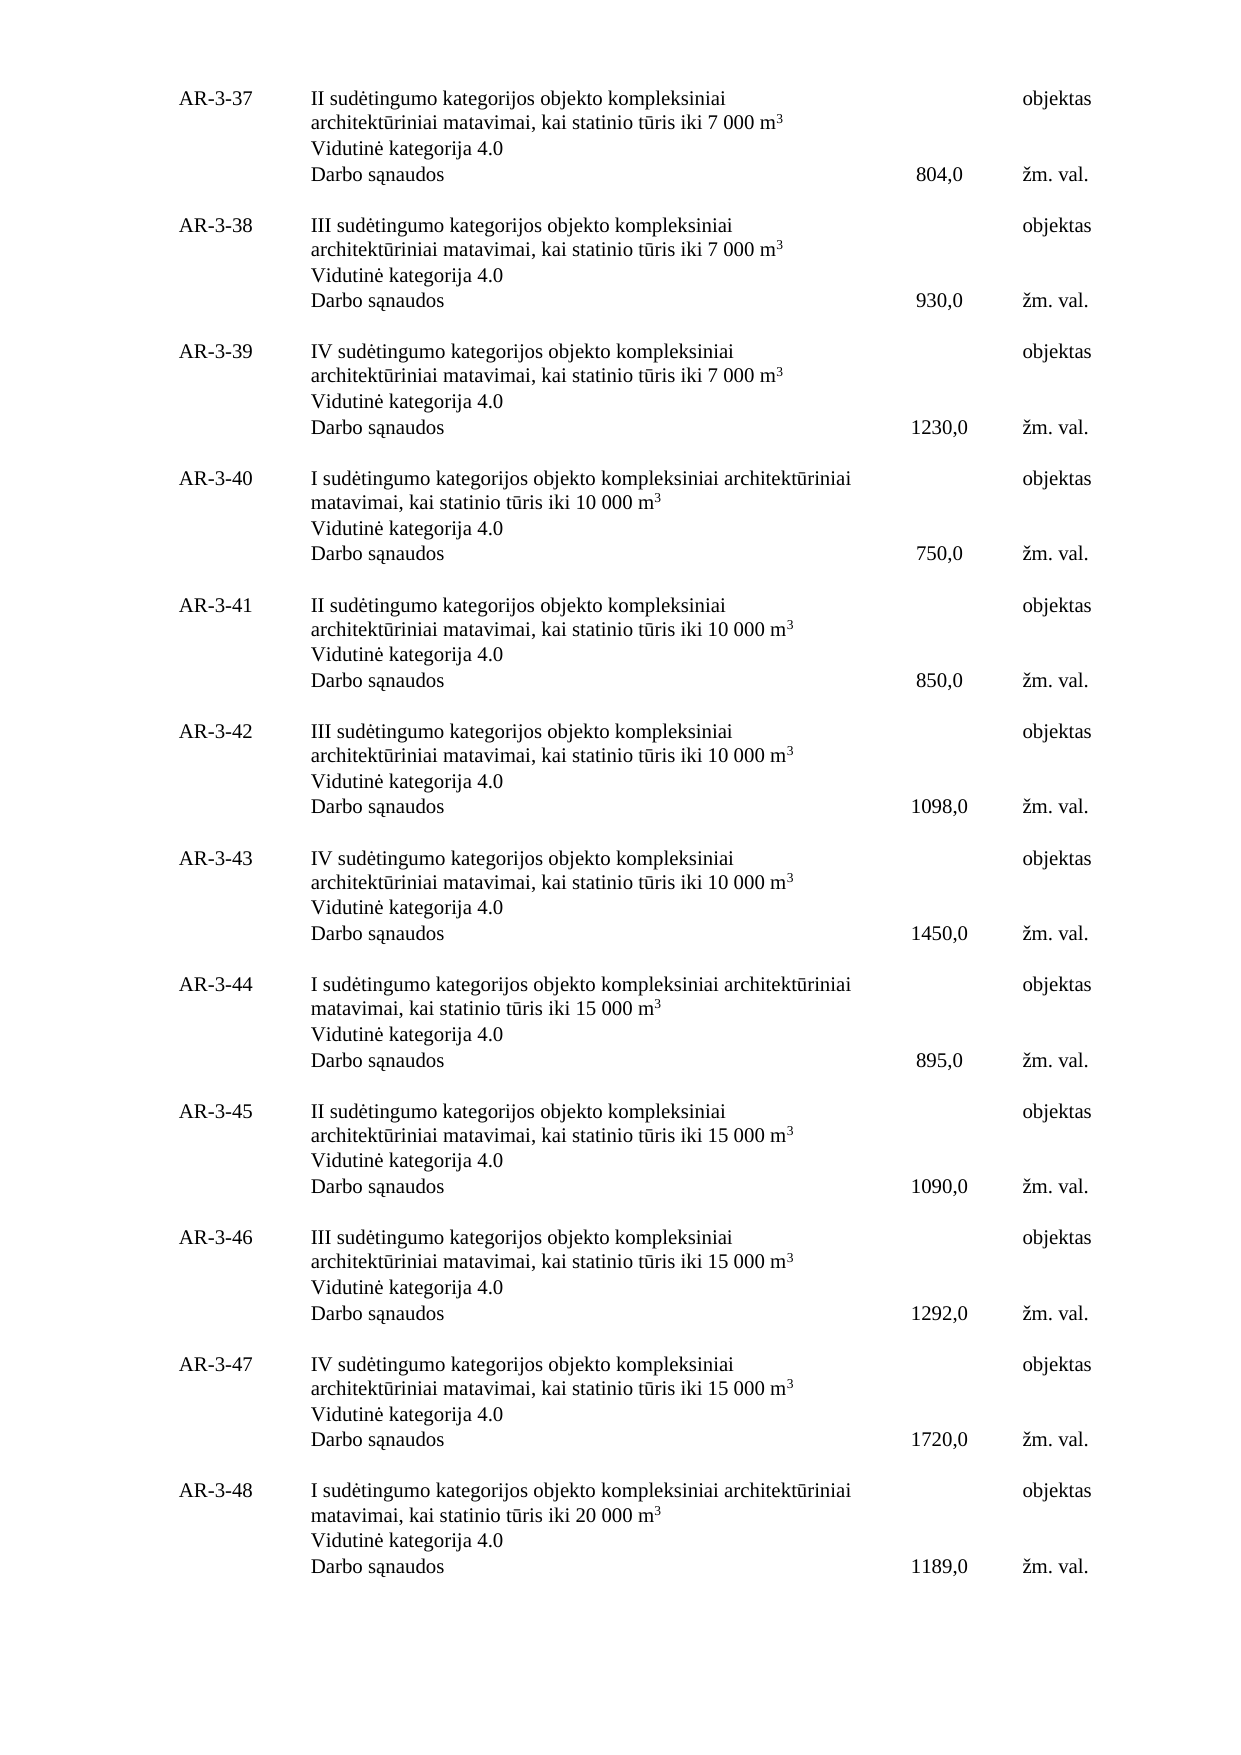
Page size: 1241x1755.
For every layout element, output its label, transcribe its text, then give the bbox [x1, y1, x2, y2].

table_cell žm. val. [1021, 1046, 1181, 1072]
table_cell [858, 312, 1021, 338]
table_cell [309, 1325, 858, 1350]
table_cell objektas [1021, 591, 1181, 641]
table_cell žm. val. [1021, 1426, 1181, 1451]
table_cell [858, 1325, 1021, 1350]
table_cell [858, 945, 1021, 971]
table_cell žm. val. [1021, 919, 1181, 945]
table_cell objektas [1021, 1477, 1181, 1527]
table_cell žm. val. [1021, 1173, 1181, 1198]
table_cell AR-3-48 [177, 1477, 309, 1527]
table_cell [1021, 186, 1181, 211]
table_cell [1021, 1198, 1181, 1224]
table_cell 1720,0 [858, 1426, 1021, 1451]
table_cell [1021, 261, 1181, 287]
table_cell [858, 1020, 1021, 1046]
table_cell objektas [1021, 338, 1181, 387]
table_cell [177, 1147, 309, 1172]
table_cell [1021, 388, 1181, 413]
table_cell [177, 160, 309, 186]
table_cell [1021, 1578, 1181, 1603]
table_cell AR-3-46 [177, 1224, 309, 1273]
table_cell II sudėtingumo kategorijos objekto kompleksiniai architektūriniai matavimai, kai statinio tūris iki 15 000 m3 [309, 1097, 858, 1147]
table_cell [858, 971, 1021, 1020]
table_cell [1021, 1020, 1181, 1046]
table_cell Darbo sąnaudos [309, 1552, 858, 1578]
table_cell IV sudėtingumo kategorijos objekto kompleksiniai architektūriniai matavimai, kai statinio tūris iki 7 000 m3 [309, 338, 858, 387]
table_cell IV sudėtingumo kategorijos objekto kompleksiniai architektūriniai matavimai, kai statinio tūris iki 15 000 m3 [309, 1350, 858, 1400]
table_cell [309, 1578, 858, 1603]
table_cell [858, 1147, 1021, 1172]
table_cell Vidutinė kategorija 4.0 [309, 767, 858, 793]
table_cell [309, 1198, 858, 1224]
table_cell objektas [1021, 718, 1181, 767]
table_cell [177, 919, 309, 945]
table_cell [1021, 819, 1181, 844]
table_cell [177, 287, 309, 312]
table_cell Vidutinė kategorija 4.0 [309, 134, 858, 160]
table_cell III sudėtingumo kategorijos objekto kompleksiniai architektūriniai matavimai, kai statinio tūris iki 10 000 m3 [309, 718, 858, 767]
table_cell [177, 1072, 309, 1097]
table_cell [1021, 1451, 1181, 1477]
table_cell [858, 565, 1021, 591]
table_cell [858, 844, 1021, 894]
table_cell [858, 186, 1021, 211]
table_cell žm. val. [1021, 540, 1181, 565]
table_cell Vidutinė kategorija 4.0 [309, 1020, 858, 1046]
table_cell [177, 894, 309, 919]
table_cell 850,0 [858, 666, 1021, 692]
table_cell [1021, 767, 1181, 793]
table_cell [177, 1274, 309, 1299]
table_cell 1090,0 [858, 1173, 1021, 1198]
table_cell [309, 692, 858, 717]
table_cell [309, 1451, 858, 1477]
table_cell Darbo sąnaudos [309, 540, 858, 565]
table_cell [177, 945, 309, 971]
table_cell [309, 1072, 858, 1097]
table_cell [858, 134, 1021, 160]
table_cell Darbo sąnaudos [309, 1046, 858, 1072]
table_cell objektas [1021, 464, 1181, 514]
table_cell [177, 312, 309, 338]
table_cell [858, 641, 1021, 666]
table_cell [858, 464, 1021, 514]
table_cell AR-3-41 [177, 591, 309, 641]
table_cell III sudėtingumo kategorijos objekto kompleksiniai architektūriniai matavimai, kai statinio tūris iki 15 000 m3 [309, 1224, 858, 1273]
table_cell 1098,0 [858, 793, 1021, 818]
table_cell Darbo sąnaudos [309, 793, 858, 818]
table_cell [177, 1451, 309, 1477]
table_cell Vidutinė kategorija 4.0 [309, 1147, 858, 1172]
table_cell [1021, 1072, 1181, 1097]
table_cell objektas [1021, 844, 1181, 894]
table_cell Vidutinė kategorija 4.0 [309, 1274, 858, 1299]
table_cell [1021, 945, 1181, 971]
table_cell [858, 1527, 1021, 1552]
table_cell žm. val. [1021, 160, 1181, 186]
table_cell [1021, 439, 1181, 464]
table_cell žm. val. [1021, 1299, 1181, 1325]
table_cell 750,0 [858, 540, 1021, 565]
table_cell [177, 1325, 309, 1350]
table_cell [858, 1477, 1021, 1527]
table_cell [858, 1072, 1021, 1097]
table_cell [309, 186, 858, 211]
table_cell [1021, 1527, 1181, 1552]
table_cell [858, 1451, 1021, 1477]
table_cell Darbo sąnaudos [309, 413, 858, 439]
table_cell [177, 1578, 309, 1603]
table_cell [177, 1527, 309, 1552]
table_cell AR-3-42 [177, 718, 309, 767]
table_cell objektas [1021, 211, 1181, 261]
table_cell [1021, 565, 1181, 591]
table_cell [1021, 1274, 1181, 1299]
table_cell Vidutinė kategorija 4.0 [309, 1527, 858, 1552]
table_cell AR-3-38 [177, 211, 309, 261]
table_cell [858, 1198, 1021, 1224]
table_cell [177, 1173, 309, 1198]
table_cell [177, 59, 309, 85]
table_cell [1021, 1400, 1181, 1426]
table_cell 1189,0 [858, 1552, 1021, 1578]
table_cell žm. val. [1021, 666, 1181, 692]
table_cell Vidutinė kategorija 4.0 [309, 1400, 858, 1426]
table_cell [1021, 1325, 1181, 1350]
table_cell žm. val. [1021, 287, 1181, 312]
table_cell I sudėtingumo kategorijos objekto kompleksiniai architektūriniai matavimai, kai statinio tūris iki 20 000 m3 [309, 1477, 858, 1527]
table_cell [309, 439, 858, 464]
table_cell objektas [1021, 1097, 1181, 1147]
table_cell I sudėtingumo kategorijos objekto kompleksiniai architektūriniai matavimai, kai statinio tūris iki 15 000 m3 [309, 971, 858, 1020]
table_cell [177, 692, 309, 717]
table_cell [177, 186, 309, 211]
table_cell [309, 59, 858, 85]
table_cell [858, 388, 1021, 413]
table_cell [858, 819, 1021, 844]
table_cell [858, 1224, 1021, 1273]
table_cell [858, 692, 1021, 717]
table_cell [177, 767, 309, 793]
table_cell Darbo sąnaudos [309, 287, 858, 312]
table_cell [177, 514, 309, 540]
table_cell IV sudėtingumo kategorijos objekto kompleksiniai architektūriniai matavimai, kai statinio tūris iki 10 000 m3 [309, 844, 858, 894]
table_cell [858, 1578, 1021, 1603]
table_cell [177, 388, 309, 413]
table_cell [177, 261, 309, 287]
table_cell 804,0 [858, 160, 1021, 186]
table_cell [177, 1552, 309, 1578]
table_cell [1021, 692, 1181, 717]
table_cell objektas [1021, 1350, 1181, 1400]
table_cell [858, 211, 1021, 261]
table_cell [177, 1046, 309, 1072]
table_cell [177, 666, 309, 692]
table_cell AR-3-45 [177, 1097, 309, 1147]
table_cell objektas [1021, 971, 1181, 1020]
table_cell [858, 59, 1021, 85]
table_cell objektas [1021, 85, 1181, 134]
table_cell [309, 312, 858, 338]
table_cell [1021, 134, 1181, 160]
table_cell [858, 85, 1021, 134]
table_cell 930,0 [858, 287, 1021, 312]
table_cell [177, 1400, 309, 1426]
table_cell [177, 540, 309, 565]
table_cell Darbo sąnaudos [309, 666, 858, 692]
table_cell [858, 338, 1021, 387]
table_cell [309, 565, 858, 591]
table_cell [858, 894, 1021, 919]
table_cell [177, 565, 309, 591]
table_cell Vidutinė kategorija 4.0 [309, 261, 858, 287]
table_cell žm. val. [1021, 793, 1181, 818]
table_cell Darbo sąnaudos [309, 1299, 858, 1325]
table_cell [858, 514, 1021, 540]
table_cell AR-3-44 [177, 971, 309, 1020]
table_cell Darbo sąnaudos [309, 919, 858, 945]
table_cell [858, 1097, 1021, 1147]
table_cell [309, 819, 858, 844]
table_cell [1021, 312, 1181, 338]
table_cell žm. val. [1021, 413, 1181, 439]
table_cell 895,0 [858, 1046, 1021, 1072]
table_cell [858, 1274, 1021, 1299]
table_cell [177, 413, 309, 439]
table_cell [309, 945, 858, 971]
table_cell III sudėtingumo kategorijos objekto kompleksiniai architektūriniai matavimai, kai statinio tūris iki 7 000 m3 [309, 211, 858, 261]
table_cell Vidutinė kategorija 4.0 [309, 514, 858, 540]
table_cell [858, 718, 1021, 767]
table_cell [858, 767, 1021, 793]
table_cell [1021, 1147, 1181, 1172]
table_cell [177, 1020, 309, 1046]
table_cell [858, 1400, 1021, 1426]
table_cell [858, 439, 1021, 464]
table_cell Vidutinė kategorija 4.0 [309, 641, 858, 666]
table_cell 1292,0 [858, 1299, 1021, 1325]
table_cell AR-3-37 [177, 85, 309, 134]
table_cell [858, 261, 1021, 287]
table_cell [177, 1299, 309, 1325]
table_cell [1021, 894, 1181, 919]
table_cell [177, 439, 309, 464]
table_cell II sudėtingumo kategorijos objekto kompleksiniai architektūriniai matavimai, kai statinio tūris iki 7 000 m3 [309, 85, 858, 134]
table_cell AR-3-39 [177, 338, 309, 387]
table_cell [177, 1426, 309, 1451]
table_cell [177, 793, 309, 818]
table_cell Darbo sąnaudos [309, 1426, 858, 1451]
table_cell II sudėtingumo kategorijos objekto kompleksiniai architektūriniai matavimai, kai statinio tūris iki 10 000 m3 [309, 591, 858, 641]
table_cell 1450,0 [858, 919, 1021, 945]
table_cell [177, 819, 309, 844]
table_cell Vidutinė kategorija 4.0 [309, 894, 858, 919]
table_cell Darbo sąnaudos [309, 160, 858, 186]
table_cell [1021, 59, 1181, 85]
table_cell 1230,0 [858, 413, 1021, 439]
table_cell AR-3-40 [177, 464, 309, 514]
table_cell [1021, 641, 1181, 666]
table_cell AR-3-43 [177, 844, 309, 894]
table_cell objektas [1021, 1224, 1181, 1273]
table_cell [177, 1198, 309, 1224]
table_cell [858, 591, 1021, 641]
table_cell [858, 1350, 1021, 1400]
table_cell I sudėtingumo kategorijos objekto kompleksiniai architektūriniai matavimai, kai statinio tūris iki 10 000 m3 [309, 464, 858, 514]
table_cell Darbo sąnaudos [309, 1173, 858, 1198]
table_cell Vidutinė kategorija 4.0 [309, 388, 858, 413]
table_cell [177, 134, 309, 160]
table_cell žm. val. [1021, 1552, 1181, 1578]
table_cell AR-3-47 [177, 1350, 309, 1400]
table_cell [177, 641, 309, 666]
table_cell [1021, 514, 1181, 540]
